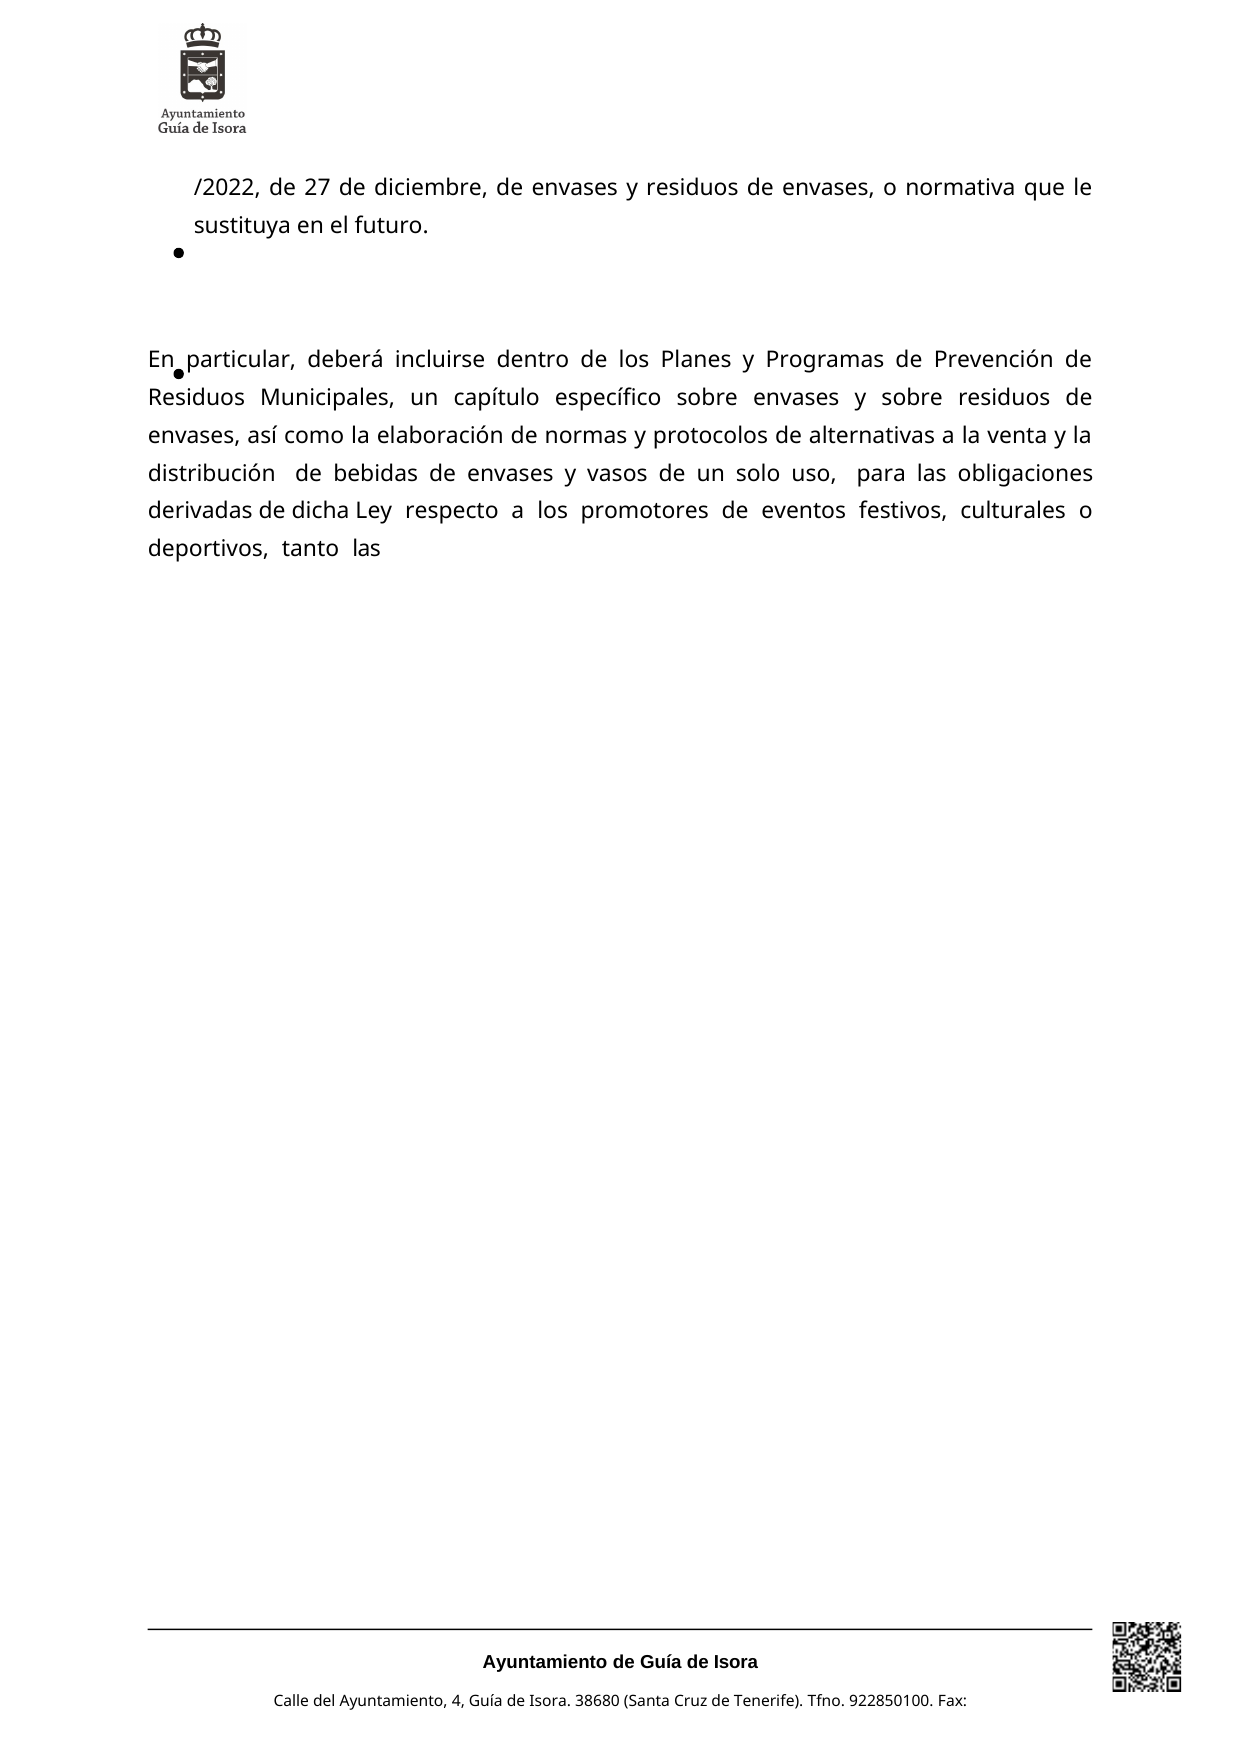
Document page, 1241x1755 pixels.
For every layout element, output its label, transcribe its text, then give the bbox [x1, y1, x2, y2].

text /2022, de 27 de diciembre, de envases y residuos de envases, o normativa que le sustituya en el futuro. [193, 171, 1093, 240]
text En particular, deberá incluirse dentro de los Planes y Programas de Prevención de Residuos Municipales, un capítulo específico sobre envases y sobre residuos de envases, así como la elaboración de normas y protocolos de alternativas a la venta y la distribución de bebidas de envases y vasos de un solo uso, para las obligaciones derivadas de dicha Ley respecto a los promotores de eventos festivos, culturales o deportivos, tanto las [148, 343, 1093, 563]
